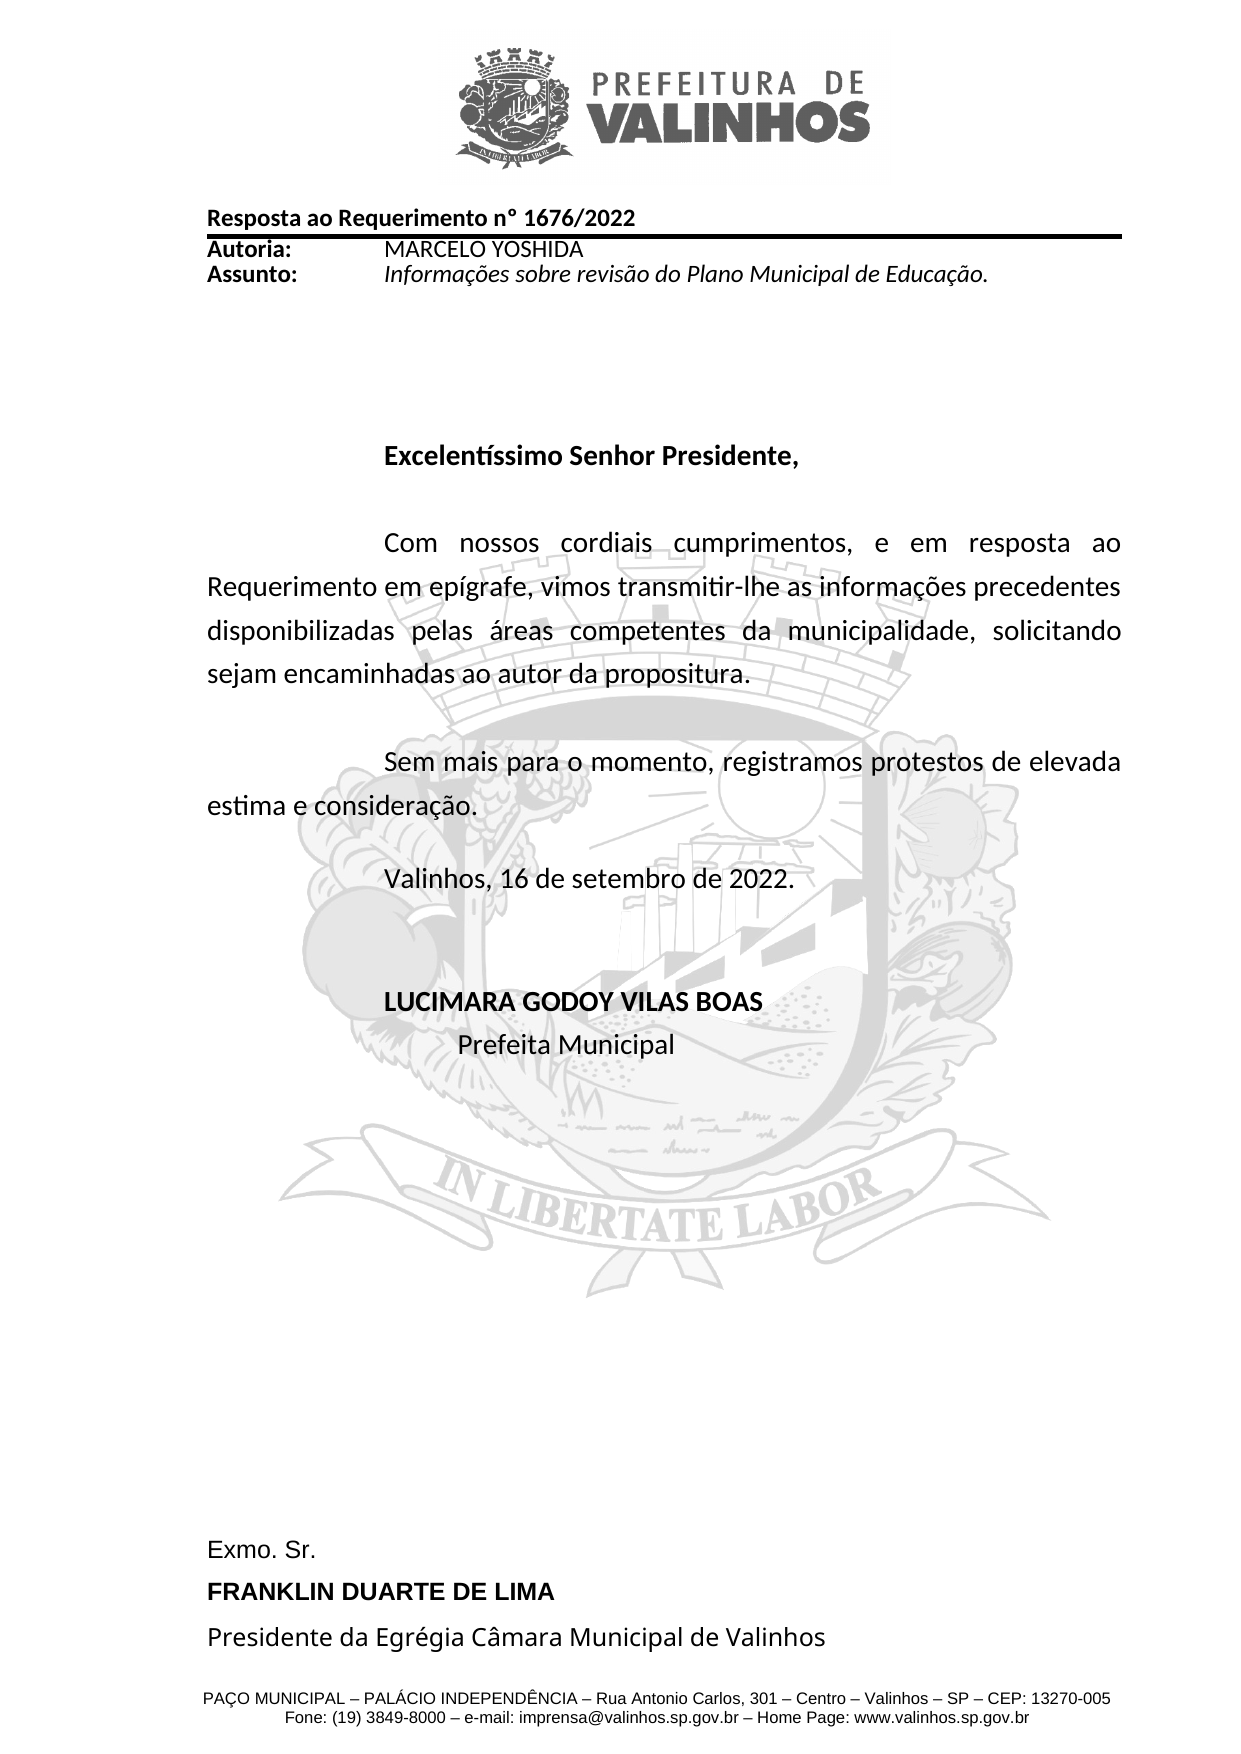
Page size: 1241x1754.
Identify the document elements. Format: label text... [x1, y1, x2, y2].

text Excelentíssimo Senhor Presidente, [207, 443, 1122, 472]
text Sem mais para o momento, registramos protestos de elevada estima e consideração. [207, 749, 235, 822]
picture [235, 506, 1094, 1342]
text Valinhos, 16 de setembro de 2022. [207, 866, 235, 895]
text LUCIMARA GODOY VILAS BOAS [1094, 989, 1122, 1018]
text Valinhos, 16 de setembro de 2022. [1094, 866, 1122, 895]
picture [1090, 584, 1094, 594]
text Prefeita Municipal [1094, 1033, 1122, 1062]
text Sem mais para o momento, registramos protestos de elevada estima e consideração. [1094, 749, 1122, 822]
text LUCIMARA GODOY VILAS BOAS [207, 989, 235, 1018]
picture [438, 29, 891, 185]
text Prefeita Municipal [207, 1033, 235, 1062]
